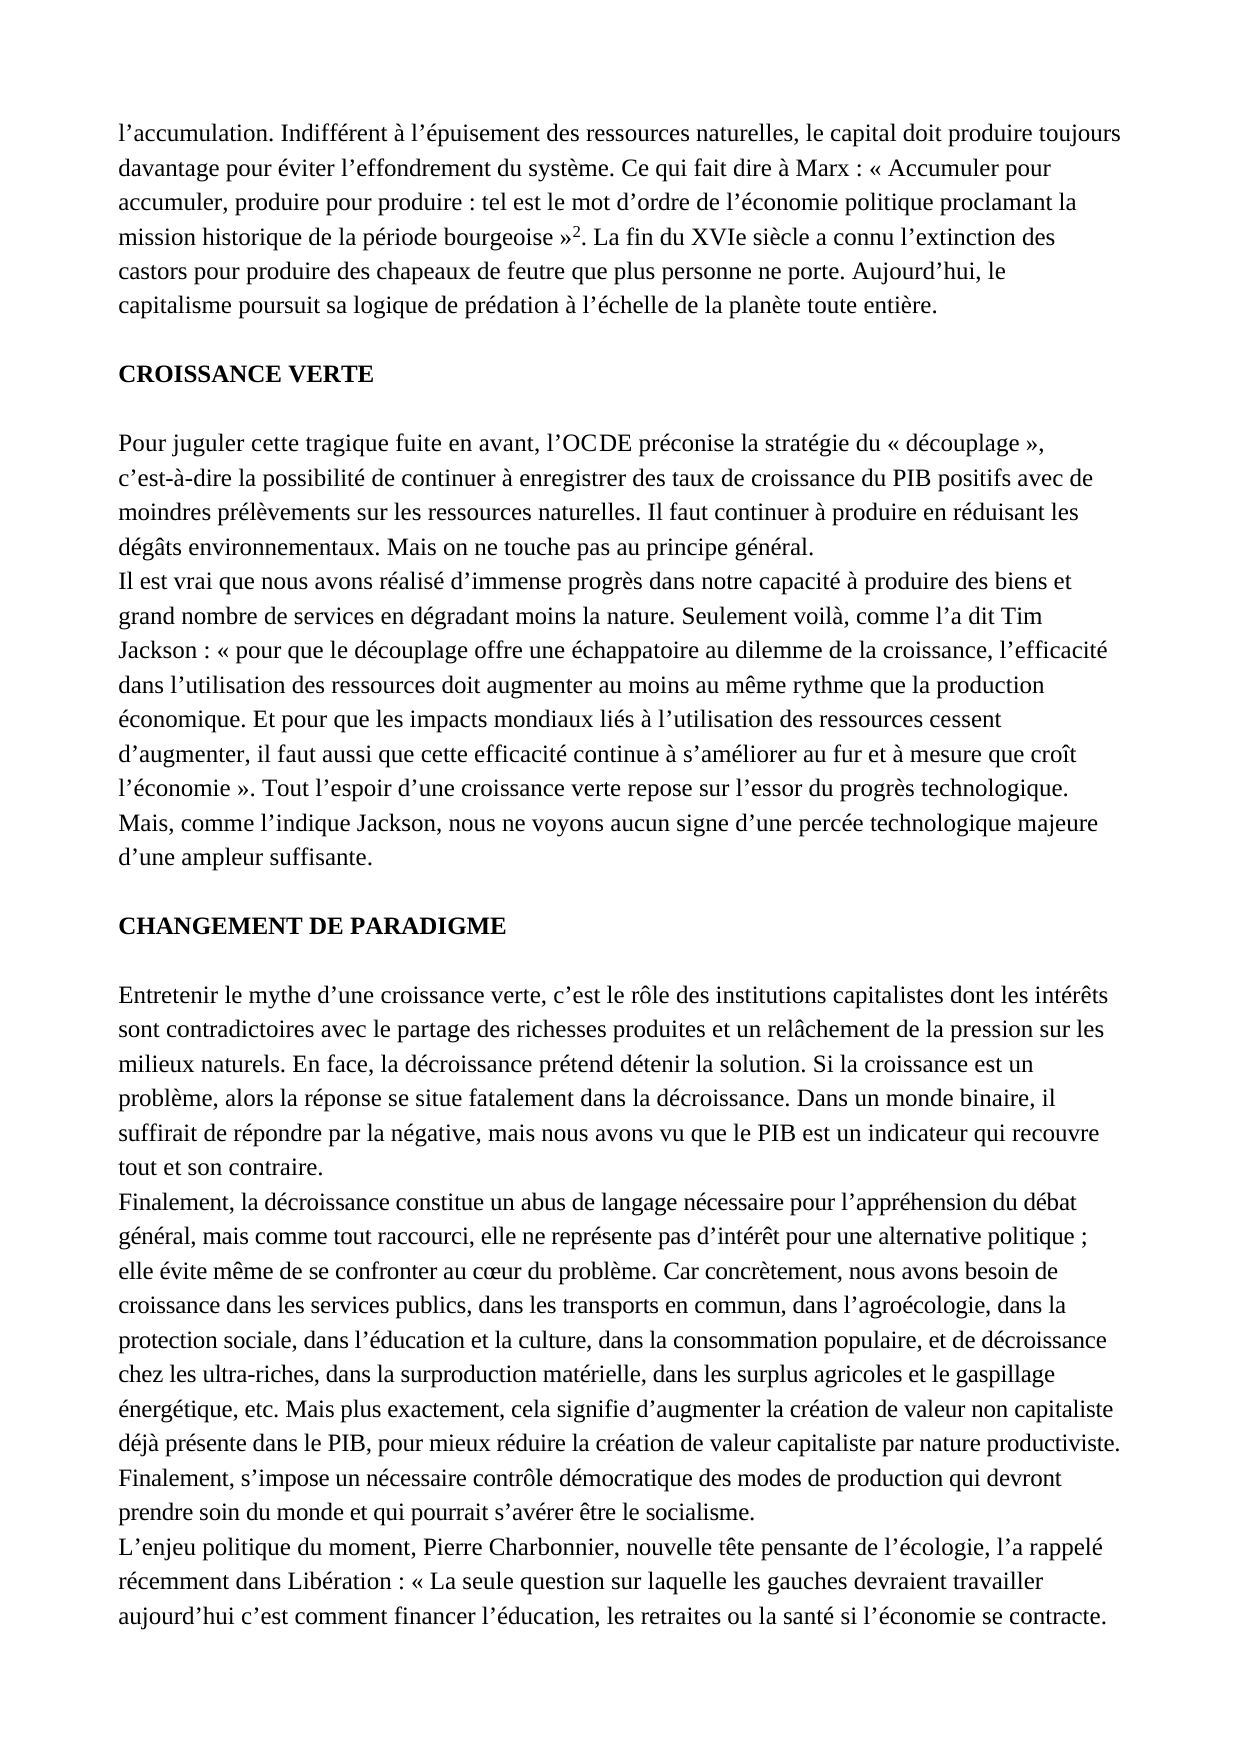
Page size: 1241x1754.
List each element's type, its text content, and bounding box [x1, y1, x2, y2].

text l’accumulation. Indifférent à l’épuisement des ressources naturelles, le capital doit produire toujours davantage pour éviter l’effondrement du système. Ce qui fait dire à Marx : « Accumuler pour accumuler, produire pour produire : tel est le mot d’ordre de l’économie politique proclamant la mission historique de la période bourgeoise »2. La fin du XVIe siècle a connu l’extinction des castors pour produire des chapeaux de feutre que plus personne ne porte. Aujourd’hui, le capitalisme poursuit sa logique de prédation à l’échelle de la planète toute entière. [118, 118, 1122, 319]
text Croissance verte [118, 359, 1122, 388]
text Finalement, la décroissance constitue un abus de langage nécessaire pour l’appréhension du débat général, mais comme tout raccourci, elle ne représente pas d’intérêt pour une alternative politique ; elle évite même de se confronter au cœur du problème. Car concrètement, nous avons besoin de croissance dans les services publics, dans les transports en commun, dans l’agroécologie, dans la protection sociale, dans l’éducation et la culture, dans la consommation populaire, et de décroissance chez les ultra-riches, dans la surproduction matérielle, dans les surplus agricoles et le gaspillage énergétique, etc. Mais plus exactement, cela signifie d’augmenter la création de valeur non capitaliste déjà présente dans le PIB, pour mieux réduire la création de valeur capitaliste par nature productiviste. Finalement, s’impose un nécessaire contrôle démocratique des modes de production qui devront prendre soin du monde et qui pourrait s’avérer être le socialisme. [118, 1187, 1122, 1526]
text Entretenir le mythe d’une croissance verte, c’est le rôle des institutions capitalistes dont les intérêts sont contradictoires avec le partage des richesses produites et un relâchement de la pression sur les milieux naturels. En face, la décroissance prétend détenir la solution. Si la croissance est un problème, alors la réponse se situe fatalement dans la décroissance. Dans un monde binaire, il suffirait de répondre par la négative, mais nous avons vu que le PIB est un indicateur qui recouvre tout et son contraire. [118, 980, 1122, 1181]
text L’enjeu politique du moment, Pierre Charbonnier, nouvelle tête pensante de l’écologie, l’a rappelé récemment dans Libération : « La seule question sur laquelle les gauches devraient travailler aujourd’hui c’est comment financer l’éducation, les retraites ou la santé si l’économie se contracte. [118, 1532, 1122, 1629]
text Changement de paradigme [118, 911, 1122, 940]
text c’est-à-dire la possibilité de continuer à enregistrer des taux de croissance du PIB positifs avec de moindres prélèvements sur les ressources naturelles. Il faut continuer à produire en réduisant les dégâts environnementaux. Mais on ne touche pas au principe général. [118, 463, 1122, 561]
text Pour juguler cette tragique fuite en avant, l’OCDE préconise la stratégie du « découplage », [118, 428, 1122, 457]
text Il est vrai que nous avons réalisé d’immense progrès dans notre capacité à produire des biens et grand nombre de services en dégradant moins la nature. Seulement voilà, comme l’a dit Tim Jackson : « pour que le découplage offre une échappatoire au dilemme de la croissance, l’efficacité dans l’utilisation des ressources doit augmenter au moins au même rythme que la production économique. Et pour que les impacts mondiaux liés à l’utilisation des ressources cessent d’augmenter, il faut aussi que cette efficacité continue à s’améliorer au fur et à mesure que croît l’économie ». Tout l’espoir d’une croissance verte repose sur l’essor du progrès technologique. Mais, comme l’indique Jackson, nous ne voyons aucun signe d’une percée technologique majeure d’une ampleur suffisante. [118, 566, 1122, 871]
